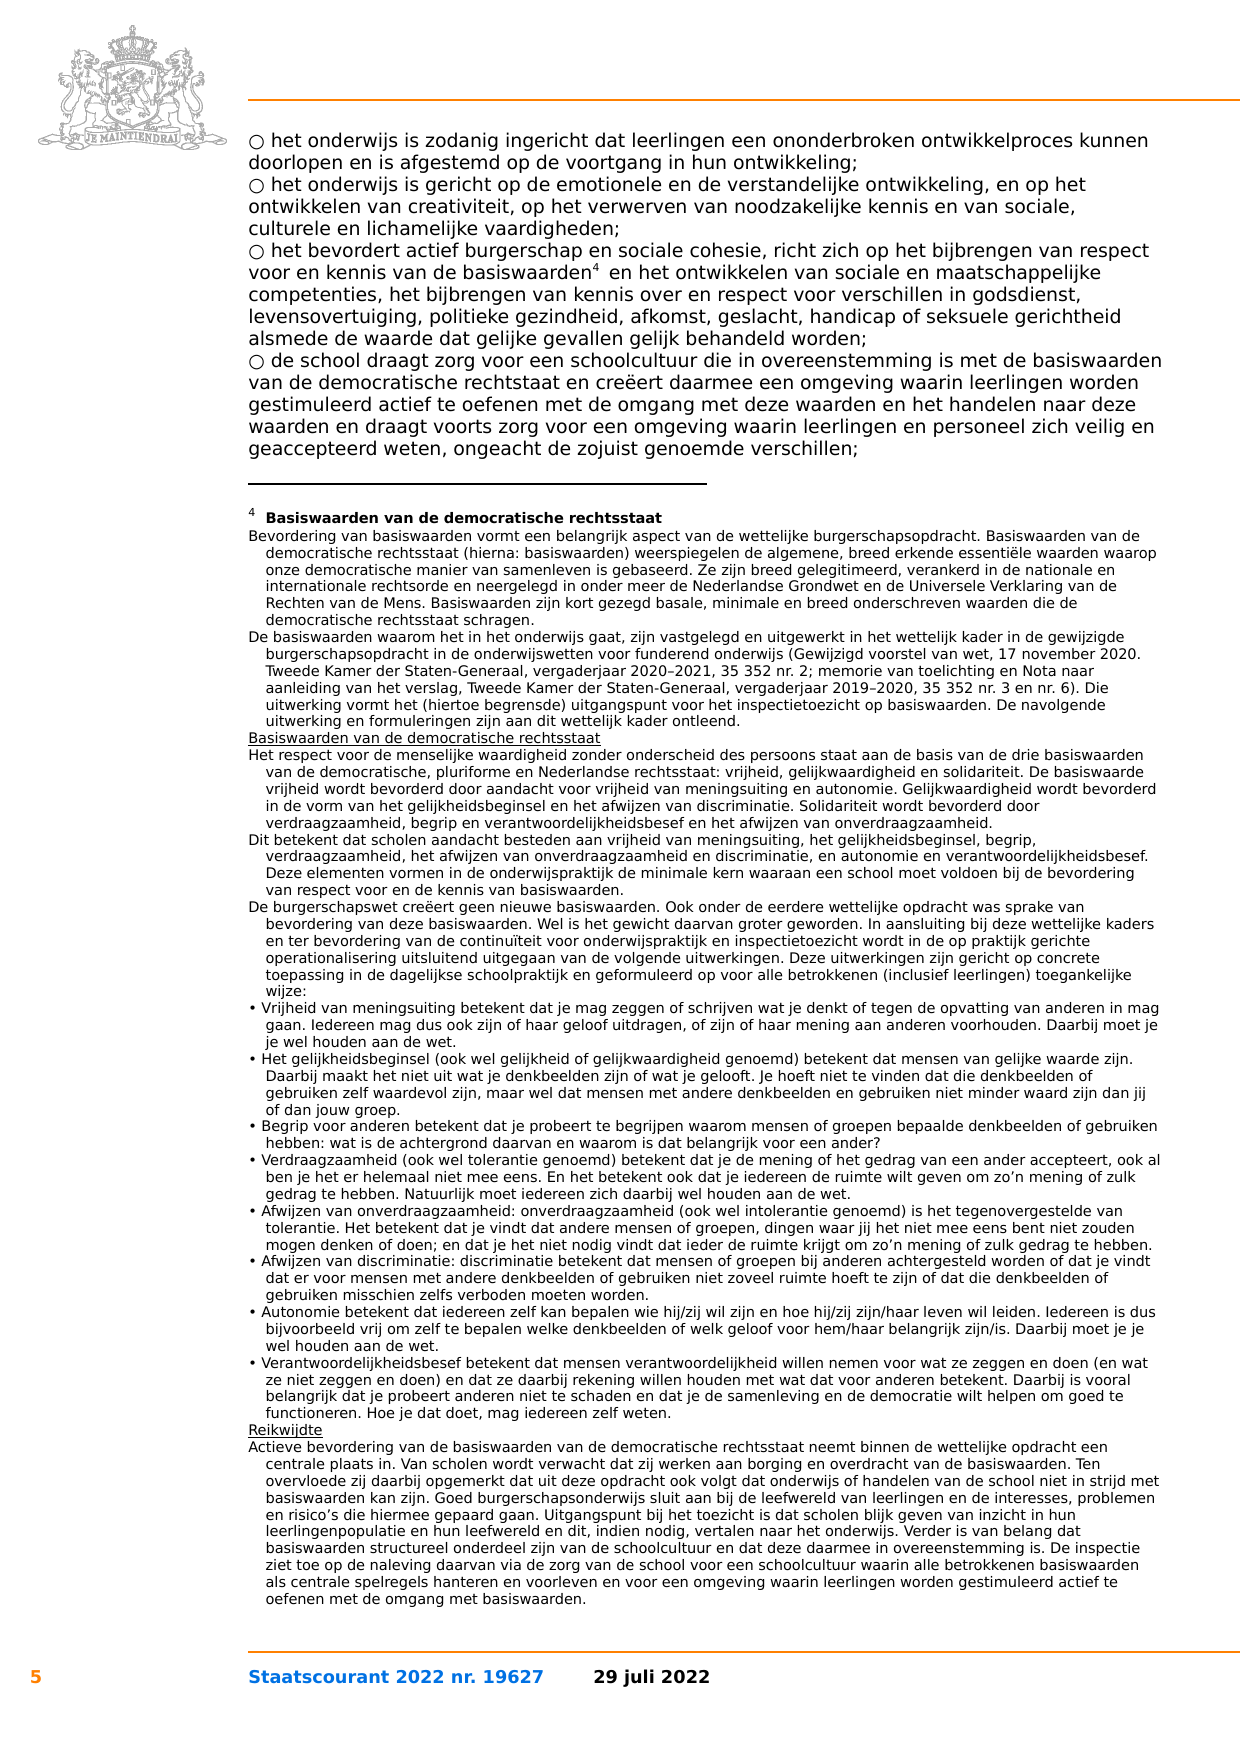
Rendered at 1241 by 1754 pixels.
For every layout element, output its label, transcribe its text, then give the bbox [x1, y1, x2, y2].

text • Verdraagzaamheid (ook wel tolerantie genoemd) betekent dat je de mening of het gedrag van een ander accepteert, ook al ben je het er helemaal niet mee eens. En het betekent ook dat je iedereen de ruimte wilt geven om zo’n mening of zulk gedrag te hebben. Natuurlijk moet iedereen zich daarbij wel houden aan de wet. [248, 1152, 1163, 1203]
text De basiswaarden waarom het in het onderwijs gaat, zijn vastgelegd en uitgewerkt in het wettelijk kader in de gewijzigde burgerschapsopdracht in de onderwijswetten voor funderend onderwijs (Gewijzigd voorstel van wet, 17 november 2020. Tweede Kamer der Staten-Generaal, vergaderjaar 2020–2021, 35 352 nr. 2; memorie van toelichting en Nota naar aanleiding van het verslag, Tweede Kamer der Staten-Generaal, vergaderjaar 2019–2020, 35 352 nr. 3 en nr. 6). Die uitwerking vormt het (hiertoe begrensde) uitgangspunt voor het inspectietoezicht op basiswaarden. De navolgende uitwerking en formuleringen zijn aan dit wettelijk kader ontleend. [248, 629, 1163, 730]
text Het respect voor de menselijke waardigheid zonder onderscheid des persoons staat aan de basis van de drie basiswaarden van de democratische, pluriforme en Nederlandse rechtsstaat: vrijheid, gelijkwaardigheid en solidariteit. De basiswaarde vrijheid wordt bevorderd door aandacht voor vrijheid van meningsuiting en autonomie. Gelijkwaardigheid wordt bevorderd in de vorm van het gelijkheidsbeginsel en het afwijzen van discriminatie. Solidariteit wordt bevorderd door verdraagzaamheid, begrip en verantwoordelijkheidsbesef en het afwijzen van onverdraagzaamheid. [248, 747, 1163, 832]
text Bevordering van basiswaarden vormt een belangrijk aspect van de wettelijke burgerschapsopdracht. Basiswaarden van de democratische rechtsstaat (hierna: basiswaarden) weerspiegelen de algemene, breed erkende essentiële waarden waarop onze democratische manier van samenleven is gebaseerd. Ze zijn breed gelegitimeerd, verankerd in de nationale en internationale rechtsorde en neergelegd in onder meer de Nederlandse Grondwet en de Universele Verklaring van de Rechten van de Mens. Basiswaarden zijn kort gezegd basale, minimale en breed onderschreven waarden die de democratische rechtsstaat schragen. [248, 528, 1163, 629]
text • Vrijheid van meningsuiting betekent dat je mag zeggen of schrijven wat je denkt of tegen de opvatting van anderen in mag gaan. Iedereen mag dus ook zijn of haar geloof uitdragen, of zijn of haar mening aan anderen voorhouden. Daarbij moet je je wel houden aan de wet. [248, 1000, 1163, 1051]
text ○ de school draagt zorg voor een schoolcultuur die in overeenstemming is met de basiswaarden van de democratische rechtstaat en creëert daarmee een omgeving waarin leerlingen worden gestimuleerd actief te oefenen met de omgang met deze waarden en het handelen naar deze waarden en draagt voorts zorg voor een omgeving waarin leerlingen en personeel zich veilig en geaccepteerd weten, ongeacht de zojuist genoemde verschillen; [248, 350, 1163, 459]
text ○ het onderwijs is zodanig ingericht dat leerlingen een ononderbroken ontwikkelproces kunnen doorlopen en is afgestemd op de voortgang in hun ontwikkeling; [248, 130, 1163, 174]
text Basiswaarden van de democratische rechtsstaat [248, 506, 1163, 528]
text • Autonomie betekent dat iedereen zelf kan bepalen wie hij/zij wil zijn en hoe hij/zij zijn/haar leven wil leiden. Iedereen is dus bijvoorbeeld vrij om zelf te bepalen welke denkbeelden of welk geloof voor hem/haar belangrijk zijn/is. Daarbij moet je je wel houden aan de wet. [248, 1304, 1163, 1355]
text Basiswaarden van de democratische rechtsstaat [248, 730, 1163, 747]
picture [38, 25, 227, 150]
text • Afwijzen van onverdraagzaamheid: onverdraagzaamheid (ook wel intolerantie genoemd) is het tegenovergestelde van tolerantie. Het betekent dat je vindt dat andere mensen of groepen, dingen waar jij het niet mee eens bent niet zouden mogen denken of doen; en dat je het niet nodig vindt dat ieder de ruimte krijgt om zo’n mening of zulk gedrag te hebben. [248, 1203, 1163, 1253]
text Dit betekent dat scholen aandacht besteden aan vrijheid van meningsuiting, het gelijkheidsbeginsel, begrip, verdraagzaamheid, het afwijzen van onverdraagzaamheid en discriminatie, en autonomie en verantwoordelijkheidsbesef. Deze elementen vormen in de onderwijspraktijk de minimale kern waaraan een school moet voldoen bij de bevordering van respect voor en de kennis van basiswaarden. [248, 832, 1163, 899]
text • Begrip voor anderen betekent dat je probeert te begrijpen waarom mensen of groepen bepaalde denkbeelden of gebruiken hebben: wat is de achtergrond daarvan en waarom is dat belangrijk voor een ander? [248, 1118, 1163, 1152]
text • Het gelijkheidsbeginsel (ook wel gelijkheid of gelijkwaardigheid genoemd) betekent dat mensen van gelijke waarde zijn. Daarbij maakt het niet uit wat je denkbeelden zijn of wat je gelooft. Je hoeft niet te vinden dat die denkbeelden of gebruiken zelf waardevol zijn, maar wel dat mensen met andere denkbeelden en gebruiken niet minder waard zijn dan jij of dan jouw groep. [248, 1051, 1163, 1118]
text Actieve bevordering van de basiswaarden van de democratische rechtsstaat neemt binnen de wettelijke opdracht een centrale plaats in. Van scholen wordt verwacht dat zij werken aan borging en overdracht van de basiswaarden. Ten overvloede zij daarbij opgemerkt dat uit deze opdracht ook volgt dat onderwijs of handelen van de school niet in strijd met basiswaarden kan zijn. Goed burgerschapsonderwijs sluit aan bij de leefwereld van leerlingen en de interesses, problemen en risico’s die hiermee gepaard gaan. Uitgangspunt bij het toezicht is dat scholen blijk geven van inzicht in hun leerlingenpopulatie en hun leefwereld en dit, indien nodig, vertalen naar het onderwijs. Verder is van belang dat basiswaarden structureel onderdeel zijn van de schoolcultuur en dat deze daarmee in overeenstemming is. De inspectie ziet toe op de naleving daarvan via de zorg van de school voor een schoolcultuur waarin alle betrokkenen basiswaarden als centrale spelregels hanteren en voorleven en voor een omgeving waarin leerlingen worden gestimuleerd actief te oefenen met de omgang met basiswaarden. [248, 1439, 1163, 1608]
text • Verantwoordelijkheidsbesef betekent dat mensen verantwoordelijkheid willen nemen voor wat ze zeggen en doen (en wat ze niet zeggen en doen) en dat ze daarbij rekening willen houden met wat dat voor anderen betekent. Daarbij is vooral belangrijk dat je probeert anderen niet te schaden en dat je de samenleving en de democratie wilt helpen om goed te functioneren. Hoe je dat doet, mag iedereen zelf weten. [248, 1355, 1163, 1422]
text De burgerschapswet creëert geen nieuwe basiswaarden. Ook onder de eerdere wettelijke opdracht was sprake van bevordering van deze basiswaarden. Wel is het gewicht daarvan groter geworden. In aansluiting bij deze wettelijke kaders en ter bevordering van de continuïteit voor onderwijspraktijk en inspectietoezicht wordt in de op praktijk gerichte operationalisering uitsluitend uitgegaan van de volgende uitwerkingen. Deze uitwerkingen zijn gericht op concrete toepassing in de dagelijkse schoolpraktijk en geformuleerd op voor alle betrokkenen (inclusief leerlingen) toegankelijke wijze: [248, 899, 1163, 1000]
text • Afwijzen van discriminatie: discriminatie betekent dat mensen of groepen bij anderen achtergesteld worden of dat je vindt dat er voor mensen met andere denkbeelden of gebruiken niet zoveel ruimte hoeft te zijn of dat die denkbeelden of gebruiken misschien zelfs verboden moeten worden. [248, 1253, 1163, 1304]
text ○ het bevordert actief burgerschap en sociale cohesie, richt zich op het bijbrengen van respect voor en kennis van de basiswaarden en het ontwikkelen van sociale en maatschappelijke competenties, het bijbrengen van kennis over en respect voor verschillen in godsdienst, levensovertuiging, politieke gezindheid, afkomst, geslacht, handicap of seksuele gerichtheid alsmede de waarde dat gelijke gevallen gelijk behandeld worden; [248, 240, 1163, 350]
text Reikwijdte [248, 1422, 1163, 1439]
text ○ het onderwijs is gericht op de emotionele en de verstandelijke ontwikkeling, en op het ontwikkelen van creativiteit, op het verwerven van noodzakelijke kennis en van sociale, culturele en lichamelijke vaardigheden; [248, 174, 1163, 240]
